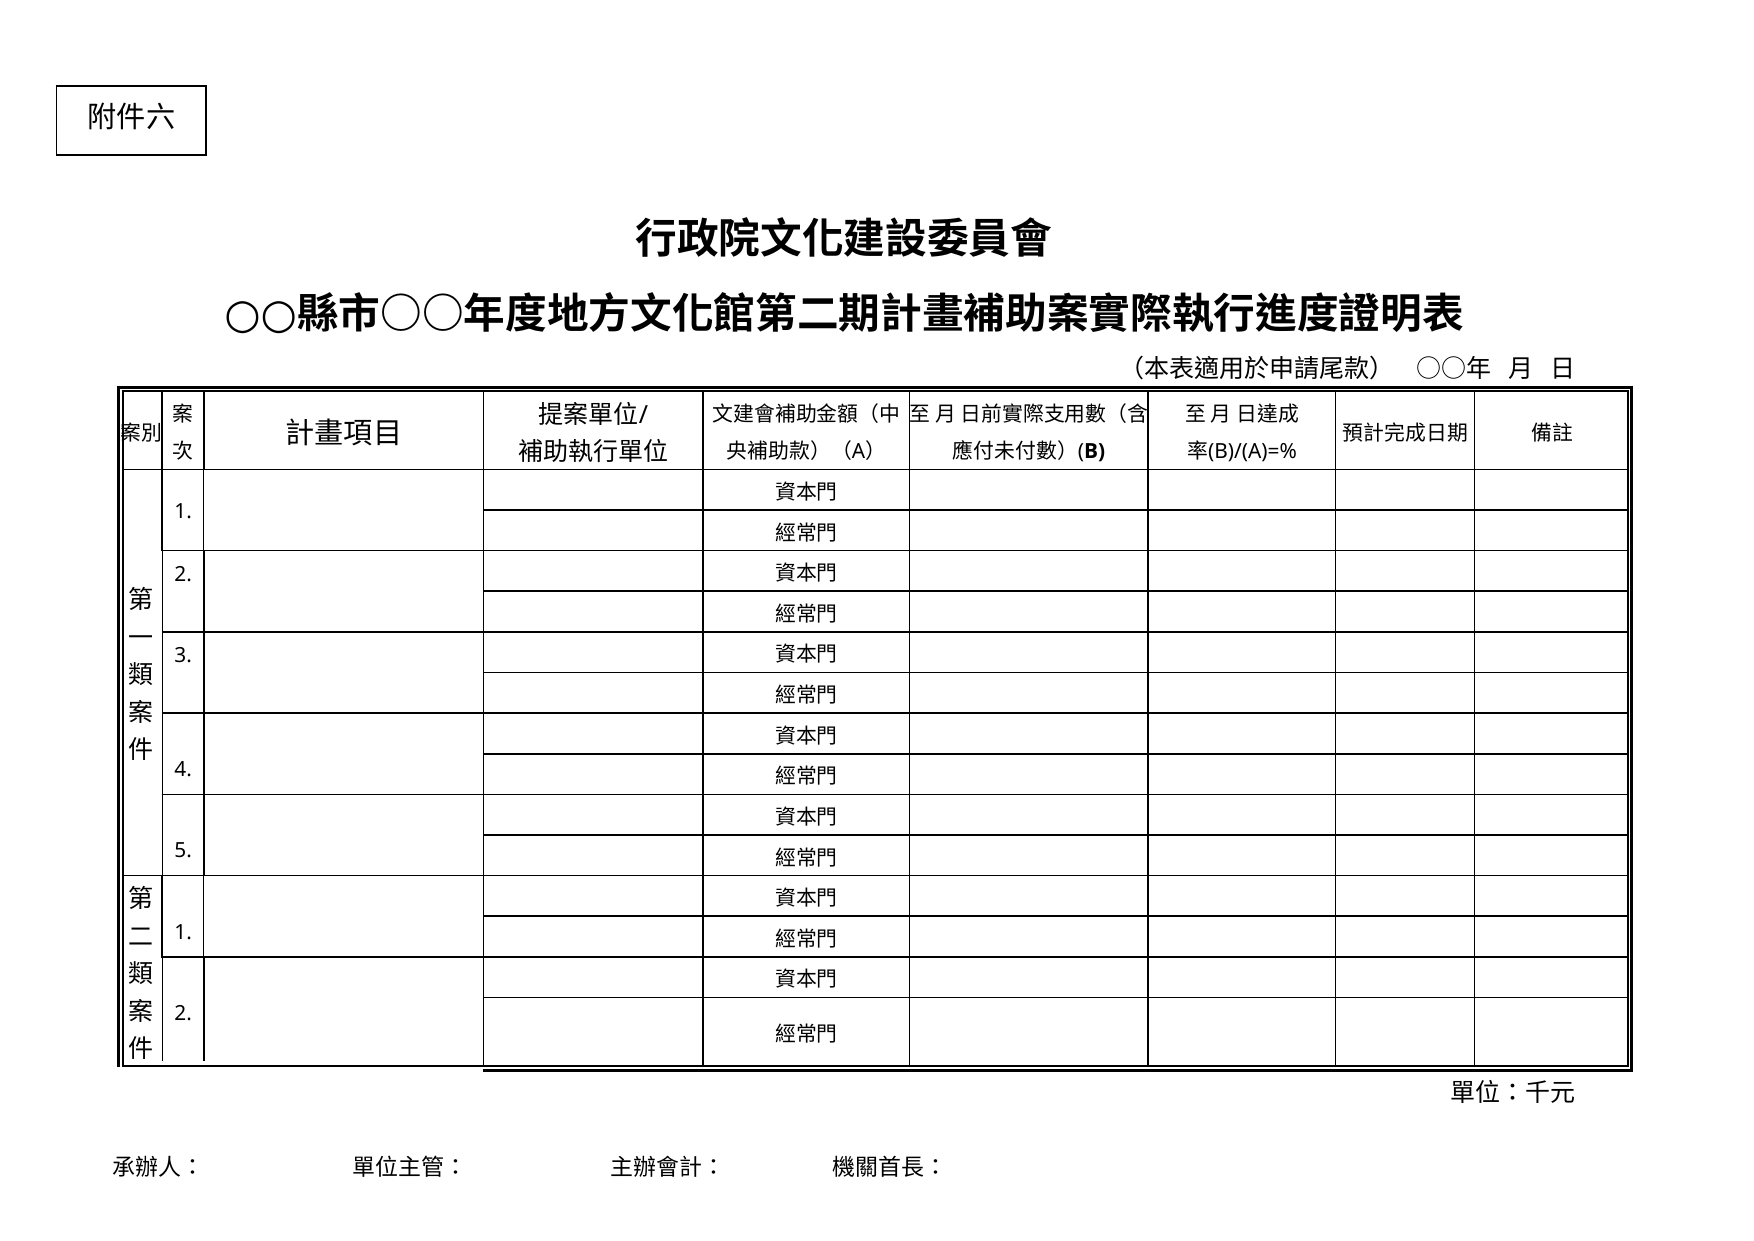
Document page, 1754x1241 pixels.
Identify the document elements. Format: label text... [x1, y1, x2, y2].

table_cell [1149, 511, 1335, 550]
table_cell [910, 795, 1147, 834]
table_cell [1475, 633, 1627, 672]
table_cell [910, 470, 1147, 509]
table_cell [1149, 795, 1335, 834]
table_header 提案單位/ 補助執行單位 [484, 392, 702, 468]
table_header 至 月 日前實際支用數（含應付未付數）(B) [910, 392, 1147, 468]
table_cell [1475, 592, 1627, 631]
table_cell [1475, 755, 1627, 793]
table_cell [484, 958, 702, 997]
text 承辦人： 單位主管： 主辦會計： 機關首長： [112, 1147, 1575, 1184]
table_cell [205, 714, 483, 793]
table_cell 經常門 [704, 511, 909, 550]
table_cell [1475, 958, 1627, 997]
table_cell [1336, 551, 1474, 590]
table_header 至 月 日達成率(B)/(A)=% [1149, 392, 1335, 468]
table_cell [1475, 470, 1627, 509]
table_cell [484, 511, 702, 550]
text 行政院文化建設委員會 [112, 198, 1575, 273]
table_cell [1336, 592, 1474, 631]
table_header 計畫項目 [205, 392, 483, 468]
table_cell [1336, 470, 1474, 509]
table_cell [1336, 917, 1474, 956]
table_cell [484, 998, 702, 1065]
table_cell [910, 592, 1147, 631]
table_cell 經常門 [704, 917, 909, 956]
table_cell [1475, 673, 1627, 712]
table_cell [910, 551, 1147, 590]
table_cell [910, 633, 1147, 672]
table_cell [1336, 836, 1474, 875]
table_cell 經常門 [704, 836, 909, 875]
table_cell 5. [163, 795, 203, 875]
table_cell [205, 633, 483, 712]
table_cell [204, 876, 483, 956]
table_cell [1475, 917, 1627, 956]
table_cell 資本門 [704, 876, 909, 915]
table_cell [484, 633, 702, 672]
table_cell [1149, 958, 1335, 997]
table_cell [205, 551, 483, 631]
table_cell 資本門 [704, 551, 909, 590]
table_cell 1. [163, 876, 203, 956]
table_cell [484, 551, 702, 590]
table_cell [1149, 755, 1335, 793]
table_cell [910, 836, 1147, 875]
table_cell [1475, 511, 1627, 550]
table_cell 2. [163, 551, 203, 631]
table_cell 經常門 [704, 755, 909, 793]
table_cell [484, 673, 702, 712]
table_cell [205, 795, 483, 875]
table_cell [484, 917, 702, 956]
table_header 文建會補助金額（中央補助款）（A） [704, 392, 909, 468]
table_cell [1149, 592, 1335, 631]
table_cell [910, 673, 1147, 712]
table_cell [484, 470, 702, 509]
table_cell [910, 714, 1147, 753]
table_header 備註 [1475, 392, 1627, 468]
table_cell 第一類案件 [124, 470, 162, 875]
table_cell [1475, 876, 1627, 915]
table_cell [910, 755, 1147, 793]
table_cell [1149, 876, 1335, 915]
table_cell 資本門 [704, 633, 909, 672]
table_cell [1149, 917, 1335, 956]
table_cell [1149, 551, 1335, 590]
table_cell 資本門 [704, 795, 909, 834]
table_cell [1336, 511, 1474, 550]
text ○○縣市○○年度地方文化館第二期計畫補助案實際執行進度證明表 [112, 273, 1575, 348]
table_cell 資本門 [704, 470, 909, 509]
table_cell 2. [162, 958, 204, 1065]
table_cell [1475, 998, 1627, 1065]
table_cell 資本門 [704, 714, 909, 753]
table_cell 第二類案件 [124, 876, 162, 1065]
table_cell [1336, 755, 1474, 793]
table_cell [204, 470, 483, 550]
table_cell [1475, 836, 1627, 875]
table_cell [1149, 470, 1335, 509]
table_cell 經常門 [704, 592, 909, 631]
text （本表適用於申請尾款） ○○年 月 日 [112, 348, 1575, 386]
table_cell [204, 958, 483, 1065]
table_cell [1149, 633, 1335, 672]
table_cell [1475, 551, 1627, 590]
table_cell [910, 998, 1147, 1065]
table_cell [484, 836, 702, 875]
table_cell [1336, 633, 1474, 672]
table_cell [484, 755, 702, 793]
table_cell [1336, 958, 1474, 997]
table_cell [484, 592, 702, 631]
table_cell [1149, 836, 1335, 875]
table_cell [910, 958, 1147, 997]
table_cell 3. [163, 633, 203, 712]
text 附件六 [72, 94, 190, 136]
table_cell [1149, 673, 1335, 712]
table_cell [1475, 795, 1627, 834]
table_cell 經常門 [704, 673, 909, 712]
text 單位：千元 [112, 1072, 1575, 1109]
table_cell 經常門 [704, 998, 909, 1065]
table_cell [484, 795, 702, 834]
table_cell 資本門 [704, 958, 909, 997]
table_cell [1149, 998, 1335, 1065]
table_cell [1336, 673, 1474, 712]
table_cell [1336, 795, 1474, 834]
table_header 案別 [124, 392, 161, 468]
table_cell [1336, 714, 1474, 753]
table_cell [1336, 876, 1474, 915]
table_cell [910, 511, 1147, 550]
table_header 預計完成日期 [1336, 392, 1474, 468]
table_cell [910, 917, 1147, 956]
table_cell [484, 876, 702, 915]
table_cell [910, 876, 1147, 915]
table_cell 1. [163, 470, 203, 550]
table_cell [484, 714, 702, 753]
table_cell [1475, 714, 1627, 753]
table_cell [1149, 714, 1335, 753]
table_cell [1336, 998, 1474, 1065]
table_header 案次 [163, 392, 203, 468]
table_cell 4. [163, 714, 203, 793]
